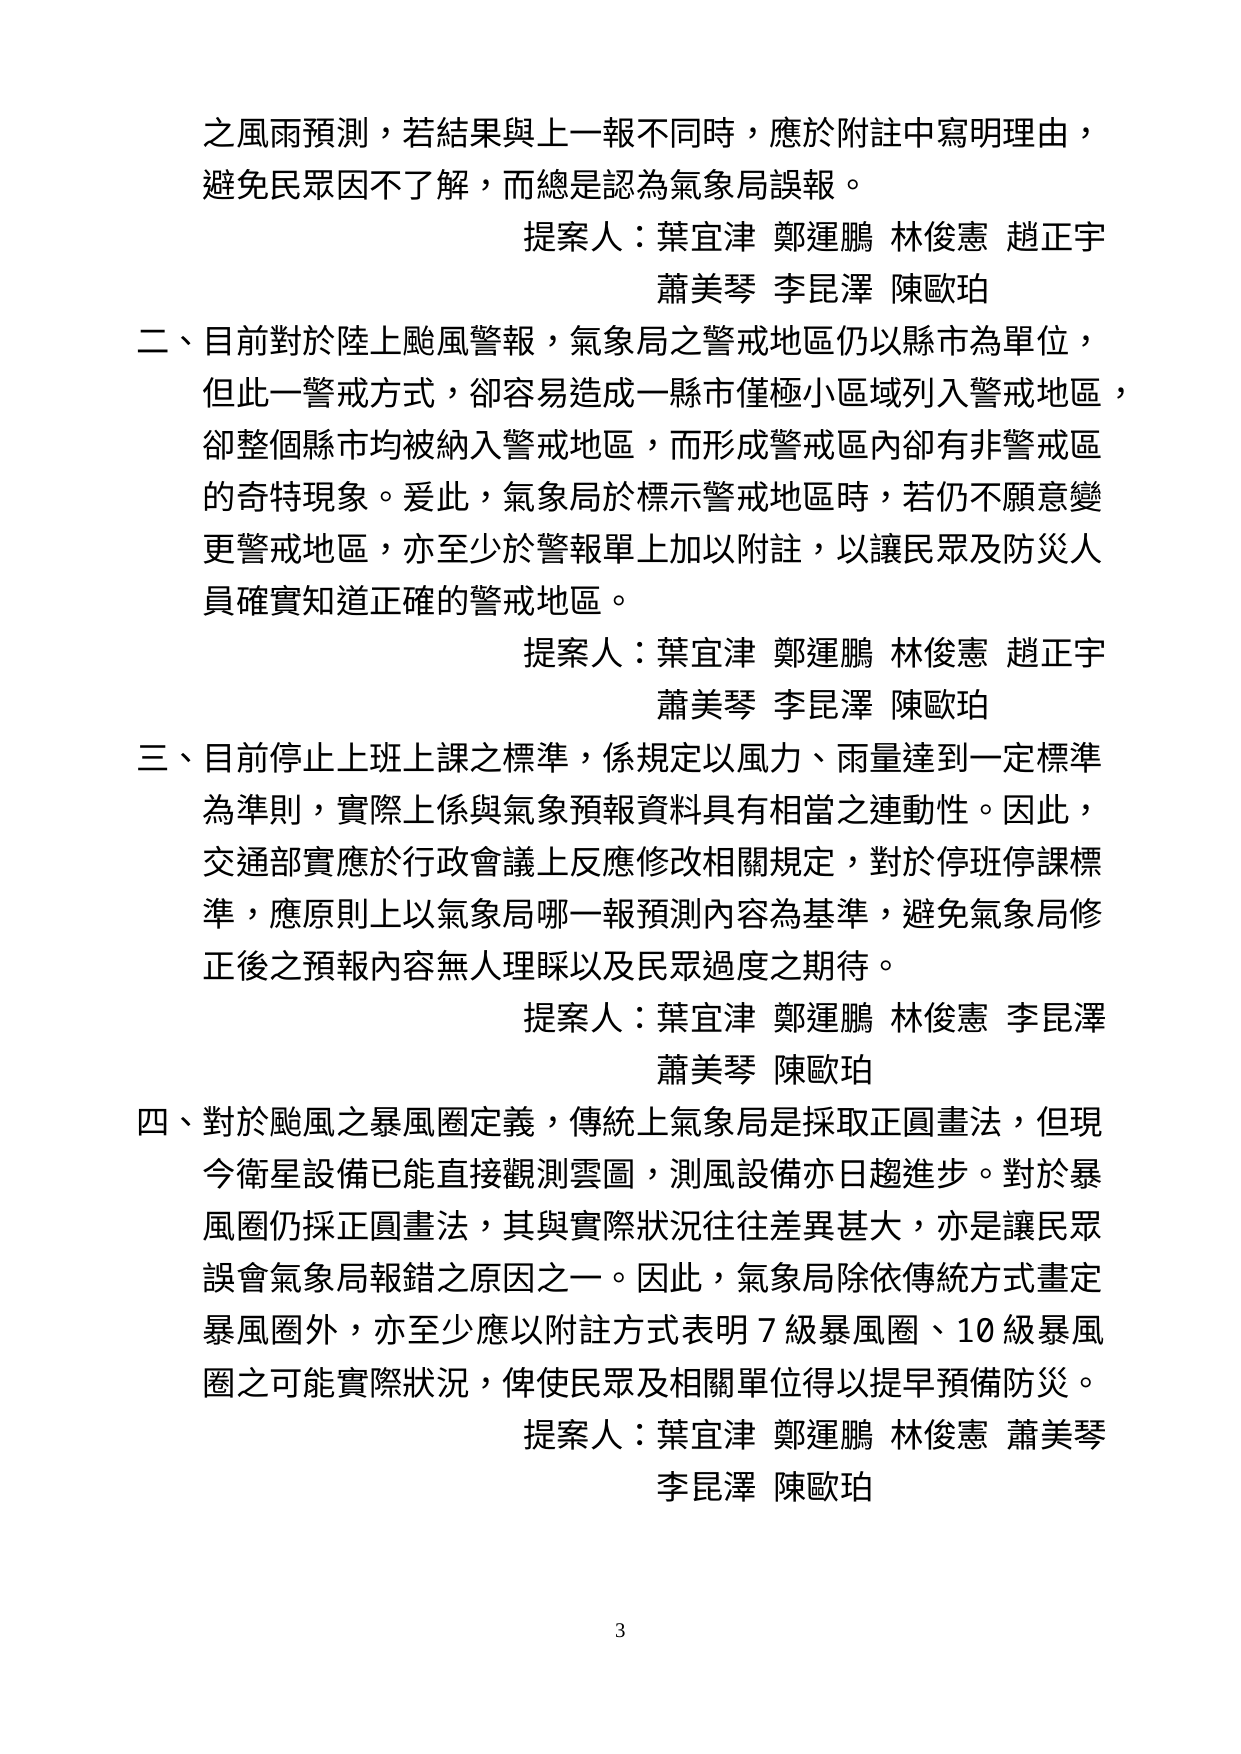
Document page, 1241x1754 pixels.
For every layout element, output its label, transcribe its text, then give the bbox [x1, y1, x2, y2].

text 三、目前停止上班上課之標準，係規定以風力、雨量達到一定標準為準則，實際上係與氣象預報資料具有相當之連動性。因此，交通部實應於行政會議上反應修改相關規定，對於停班停課標準，應原則上以氣象局哪一報預測內容為基準，避免氣象局修正後之預報內容無人理睬以及民眾過度之期待。 [136, 728, 1104, 989]
text 提案人：葉宜津 鄭運鵬 林俊憲 趙正宇蕭美琴 李昆澤 陳歐珀 [523, 207, 1117, 312]
text 提案人：葉宜津 鄭運鵬 林俊憲 李昆澤蕭美琴 陳歐珀 [523, 989, 1117, 1093]
text 四、對於颱風之暴風圈定義，傳統上氣象局是採取正圓畫法，但現今衛星設備已能直接觀測雲圖，測風設備亦日趨進步。對於暴風圈仍採正圓畫法，其與實際狀況往往差異甚大，亦是讓民眾誤會氣象局報錯之原因之一。因此，氣象局除依傳統方式畫定暴風圈外，亦至少應以附註方式表明7級暴風圈、10級暴風圈之可能實際狀況，俾使民眾及相關單位得以提早預備防災。 [136, 1093, 1104, 1405]
text 二、目前對於陸上颱風警報，氣象局之警戒地區仍以縣市為單位，但此一警戒方式，卻容易造成一縣市僅極小區域列入警戒地區，卻整個縣市均被納入警戒地區，而形成警戒區內卻有非警戒區的奇特現象。爰此，氣象局於標示警戒地區時，若仍不願意變更警戒地區，亦至少於警報單上加以附註，以讓民眾及防災人員確實知道正確的警戒地區。 [136, 312, 1104, 624]
text 提案人：葉宜津 鄭運鵬 林俊憲 趙正宇蕭美琴 李昆澤 陳歐珀 [523, 624, 1117, 728]
text 提案人：葉宜津 鄭運鵬 林俊憲 蕭美琴李昆澤 陳歐珀 [523, 1405, 1117, 1509]
text 之風雨預測，若結果與上一報不同時，應於附註中寫明理由，避免民眾因不了解，而總是認為氣象局誤報。 [136, 103, 1104, 207]
